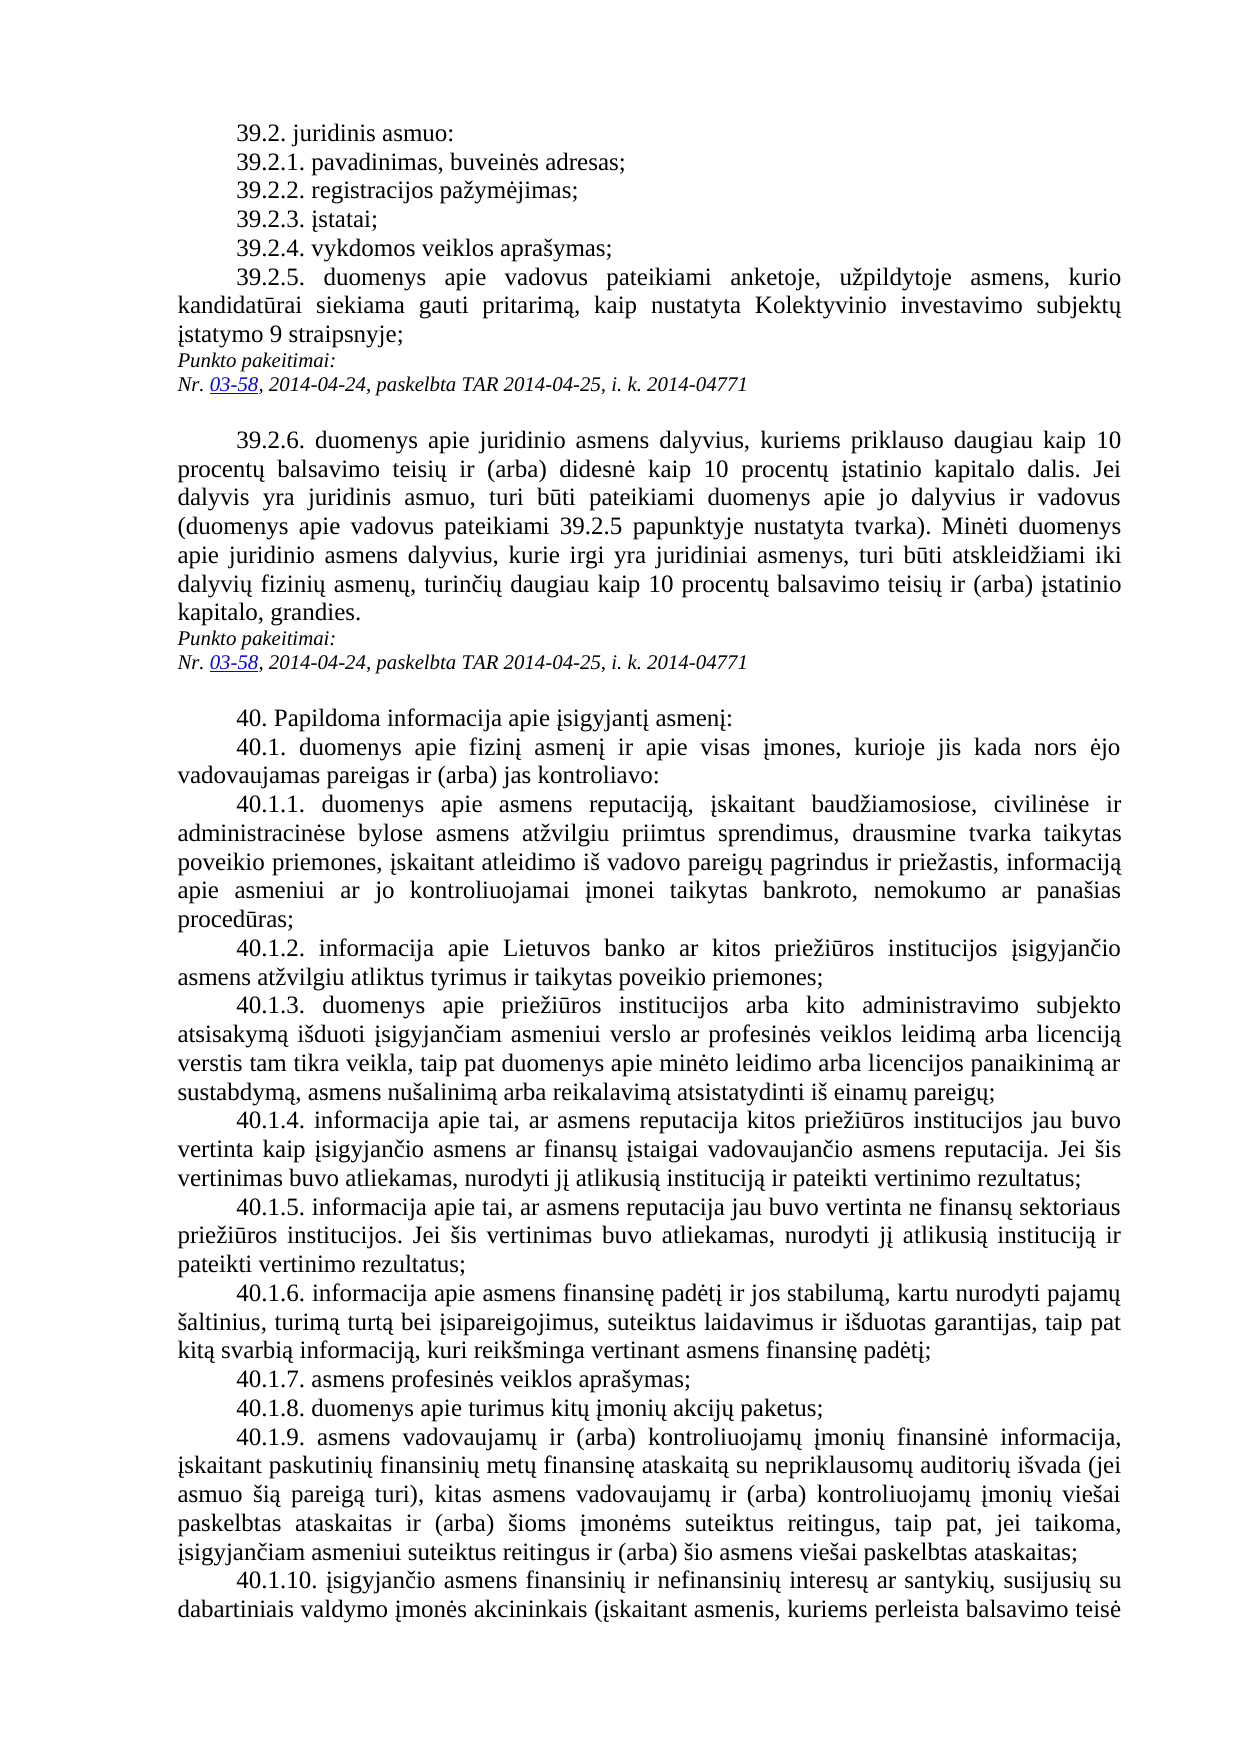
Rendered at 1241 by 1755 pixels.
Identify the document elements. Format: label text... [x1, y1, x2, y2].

text 40. Papildoma informacija apie įsigyjantį asmenį: [177, 703, 1122, 732]
text 39.2.1. pavadinimas, buveinės adresas; [177, 147, 1122, 176]
text 40.1.6. informacija apie asmens finansinę padėtį ir jos stabilumą, kartu nurodyti pajamų šaltinius, turimą turtą bei įsipareigojimus, suteiktus laidavimus ir išduotas garantijas, taip pat kitą svarbią informaciją, kuri reikšminga vertinant asmens finansinę padėtį; [177, 1278, 1122, 1364]
text 40.1.9. asmens vadovaujamų ir (arba) kontroliuojamų įmonių finansinė informacija, įskaitant paskutinių finansinių metų finansinę ataskaitą su nepriklausomų auditorių išvada (jei asmuo šią pareigą turi), kitas asmens vadovaujamų ir (arba) kontroliuojamų įmonių viešai paskelbtas ataskaitas ir (arba) šioms įmonėms suteiktus reitingus, taip pat, jei taikoma, įsigyjančiam asmeniui suteiktus reitingus ir (arba) šio asmens viešai paskelbtas ataskaitas; [177, 1422, 1122, 1566]
text 39.2.6. duomenys apie juridinio asmens dalyvius, kuriems priklauso daugiau kaip 10 procentų balsavimo teisių ir (arba) didesnė kaip 10 procentų įstatinio kapitalo dalis. Jei dalyvis yra juridinis asmuo, turi būti pateikiami duomenys apie jo dalyvius ir vadovus (duomenys apie vadovus pateikiami 39.2.5 papunktyje nustatyta tvarka). Minėti duomenys apie juridinio asmens dalyvius, kurie irgi yra juridiniai asmenys, turi būti atskleidžiami iki dalyvių fizinių asmenų, turinčių daugiau kaip 10 procentų balsavimo teisių ir (arba) įstatinio kapitalo, grandies. [177, 425, 1122, 626]
text 39.2. juridinis asmuo: [177, 118, 1122, 147]
text 40.1.3. duomenys apie priežiūros institucijos arba kito administravimo subjekto atsisakymą išduoti įsigyjančiam asmeniui verslo ar profesinės veiklos leidimą arba licenciją verstis tam tikra veikla, taip pat duomenys apie minėto leidimo arba licencijos panaikinimą ar sustabdymą, asmens nušalinimą arba reikalavimą atsistatydinti iš einamų pareigų; [177, 991, 1122, 1106]
text 40.1.4. informacija apie tai, ar asmens reputacija kitos priežiūros institucijos jau buvo vertinta kaip įsigyjančio asmens ar finansų įstaigai vadovaujančio asmens reputacija. Jei šis vertinimas buvo atliekamas, nurodyti jį atlikusią instituciją ir pateikti vertinimo rezultatus; [177, 1106, 1122, 1192]
text 40.1. duomenys apie fizinį asmenį ir apie visas įmones, kurioje jis kada nors ėjo vadovaujamas pareigas ir (arba) jas kontroliavo: [177, 732, 1122, 789]
text 40.1.1. duomenys apie asmens reputaciją, įskaitant baudžiamosiose, civilinėse ir administracinėse bylose asmens atžvilgiu priimtus sprendimus, drausmine tvarka taikytas poveikio priemones, įskaitant atleidimo iš vadovo pareigų pagrindus ir priežastis, informaciją apie asmeniui ar jo kontroliuojamai įmonei taikytas bankroto, nemokumo ar panašias procedūras; [177, 789, 1122, 933]
text Punkto pakeitimai: [177, 348, 1122, 372]
text 40.1.10. įsigyjančio asmens finansinių ir nefinansinių interesų ar santykių, susijusių su dabartiniais valdymo įmonės akcininkais (įskaitant asmenis, kuriems perleista balsavimo teisė [177, 1566, 1122, 1623]
text 39.2.5. duomenys apie vadovus pateikiami anketoje, užpildytoje asmens, kurio kandidatūrai siekiama gauti pritarimą, kaip nustatyta Kolektyvinio investavimo subjektų įstatymo 9 straipsnyje; [177, 262, 1122, 348]
text 39.2.3. įstatai; [177, 204, 1122, 233]
text 39.2.2. registracijos pažymėjimas; [177, 176, 1122, 204]
text 39.2.4. vykdomos veiklos aprašymas; [177, 233, 1122, 262]
text 40.1.2. informacija apie Lietuvos banko ar kitos priežiūros institucijos įsigyjančio asmens atžvilgiu atliktus tyrimus ir taikytas poveikio priemones; [177, 933, 1122, 991]
text 40.1.5. informacija apie tai, ar asmens reputacija jau buvo vertinta ne finansų sektoriaus priežiūros institucijos. Jei šis vertinimas buvo atliekamas, nurodyti jį atlikusią instituciją ir pateikti vertinimo rezultatus; [177, 1192, 1122, 1278]
text Nr. 03-58, 2014-04-24, paskelbta TAR 2014-04-25, i. k. 2014-04771 [177, 650, 1122, 674]
text 40.1.8. duomenys apie turimus kitų įmonių akcijų paketus; [177, 1393, 1122, 1422]
text Punkto pakeitimai: [177, 626, 1122, 650]
text Nr. 03-58, 2014-04-24, paskelbta TAR 2014-04-25, i. k. 2014-04771 [177, 372, 1122, 396]
text 40.1.7. asmens profesinės veiklos aprašymas; [177, 1364, 1122, 1393]
